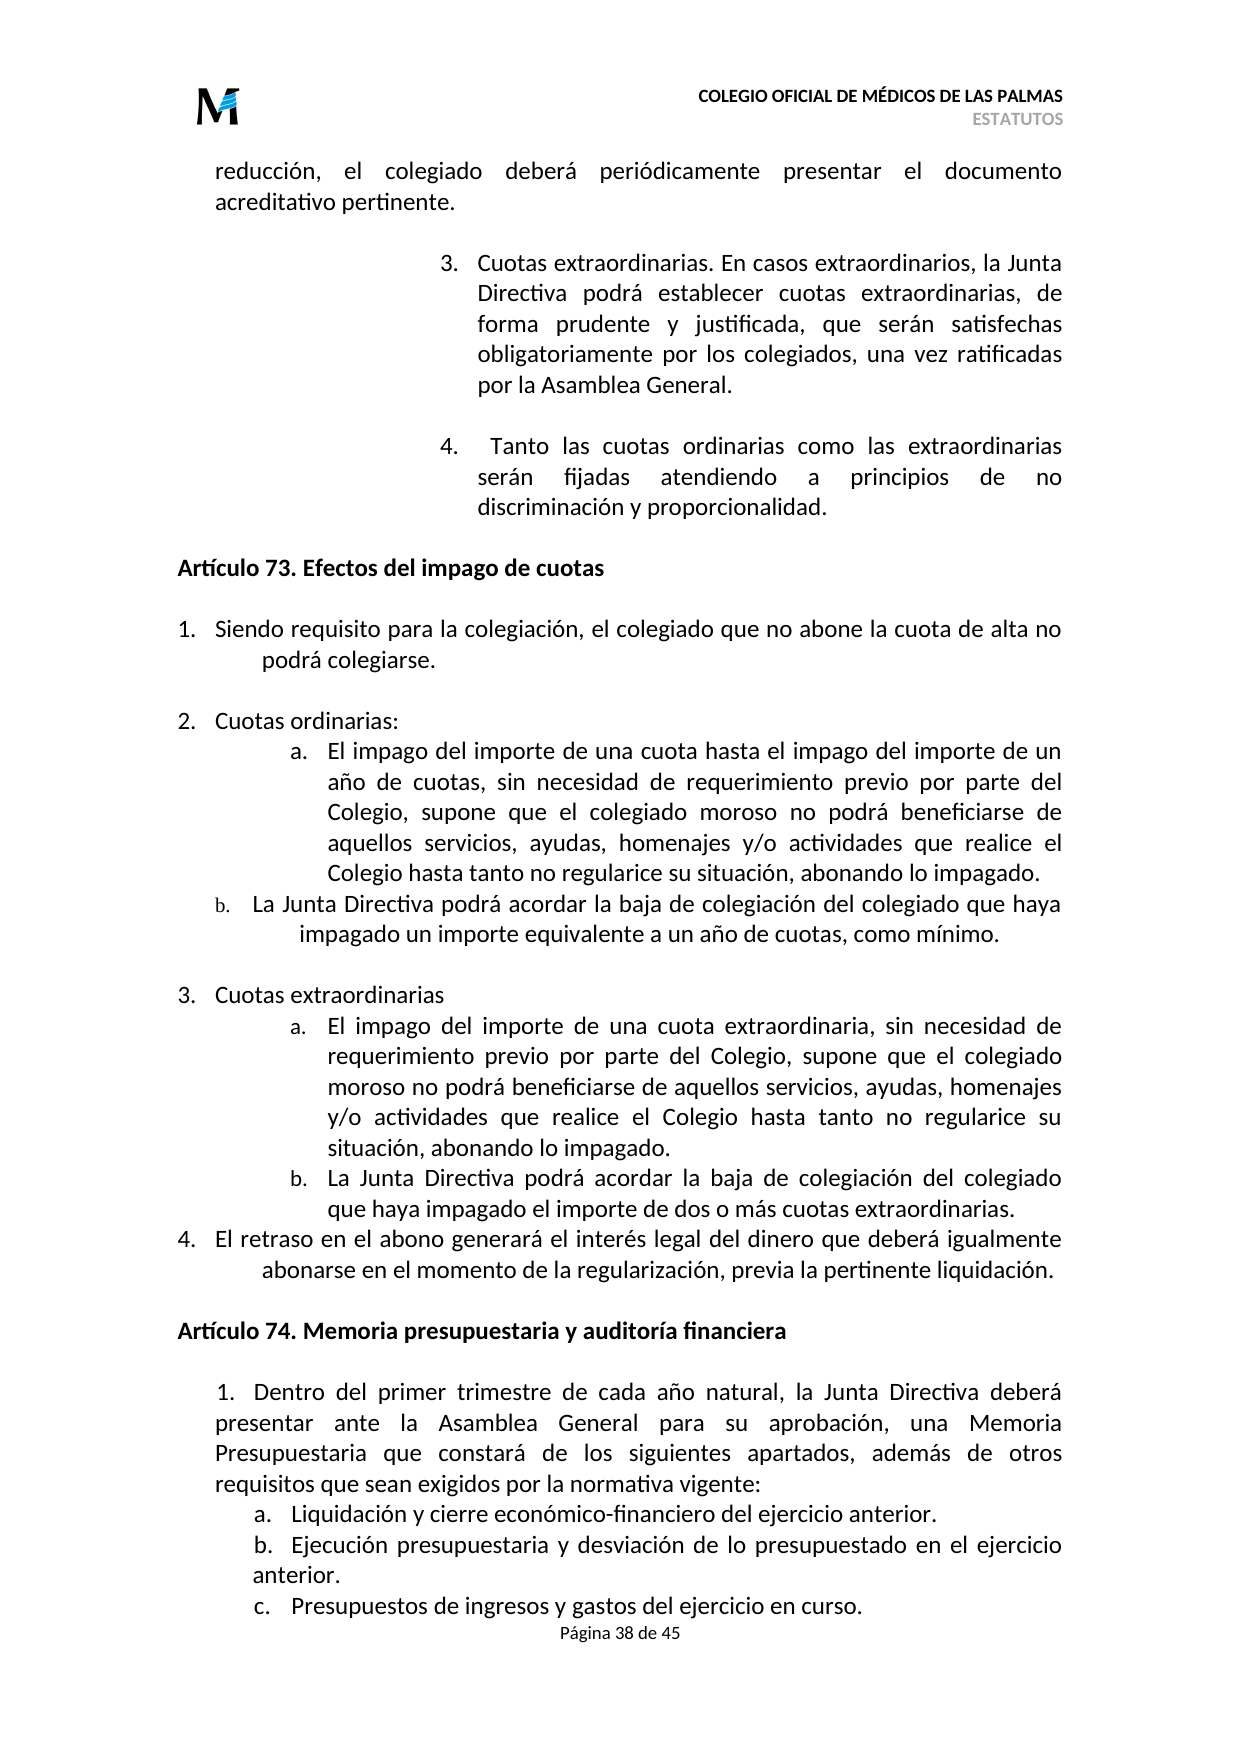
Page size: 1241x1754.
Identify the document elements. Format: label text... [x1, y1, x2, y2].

list El impago del importe de una cuota hasta el impago del importe de un año de cuotas, sin necesidad de requerimiento previo por parte del Colegio, supone que el colegiado moroso no podrá beneficiarse de aquellos servicios, ayudas, homenajes y/o actividades que realice el Colegio hasta tanto no regularice su situación, abonando lo impagado. [290, 735, 1063, 888]
list Cuotas ordinarias: [177, 705, 1063, 735]
list La Junta Directiva podrá acordar la baja de colegiación del colegiado que haya impagado un importe equivalente a un año de cuotas, como mínimo. [215, 888, 1063, 949]
list El impago del importe de una cuota extraordinaria, sin necesidad de requerimiento previo por parte del Colegio, supone que el colegiado moroso no podrá beneficiarse de aquellos servicios, ayudas, homenajes y/o actividades que realice el Colegio hasta tanto no regularice su situación, abonando lo impagado. [290, 1010, 1063, 1163]
list La Junta Directiva podrá acordar la baja de colegiación del colegiado que haya impagado el importe de dos o más cuotas extraordinarias. [290, 1163, 1063, 1224]
list El retraso en el abono generará el interés legal del dinero que deberá igualmente abonarse en el momento de la regularización, previa la pertinente liquidación. [177, 1224, 1063, 1285]
list Presupuestos de ingresos y gastos del ejercicio en curso. [215, 1590, 1063, 1620]
list Liquidación y cierre económico-financiero del ejercicio anterior. [215, 1498, 1063, 1529]
text Artículo 73. Efectos del impago de cuotas [177, 552, 1063, 583]
text reducción, el colegiado deberá periódicamente presentar el documento acreditativo pertinente. [215, 155, 1063, 216]
list Ejecución presupuestaria y desviación de lo presupuestado en el ejercicio anterior. [215, 1529, 1063, 1590]
text Artículo 74. Memoria presupuestaria y auditoría financiera [177, 1315, 1063, 1346]
list Cuotas extraordinarias [177, 979, 1063, 1010]
list Dentro del primer trimestre de cada año natural, la Junta Directiva deberá presentar ante la Asamblea General para su aprobación, una Memoria Presupuestaria que constará de los siguientes apartados, además de otros requisitos que sean exigidos por la normativa vigente: [177, 1376, 1063, 1498]
list Tanto las cuotas ordinarias como las extraordinarias serán fijadas atendiendo a principios de no discriminación y proporcionalidad. [440, 430, 1063, 522]
list Siendo requisito para la colegiación, el colegiado que no abone la cuota de alta no podrá colegiarse. [177, 613, 1063, 674]
list Cuotas extraordinarias. En casos extraordinarios, la Junta Directiva podrá establecer cuotas extraordinarias, de forma prudente y justificada, que serán satisfechas obligatoriamente por los colegiados, una vez ratificadas por la Asamblea General. [440, 247, 1063, 399]
